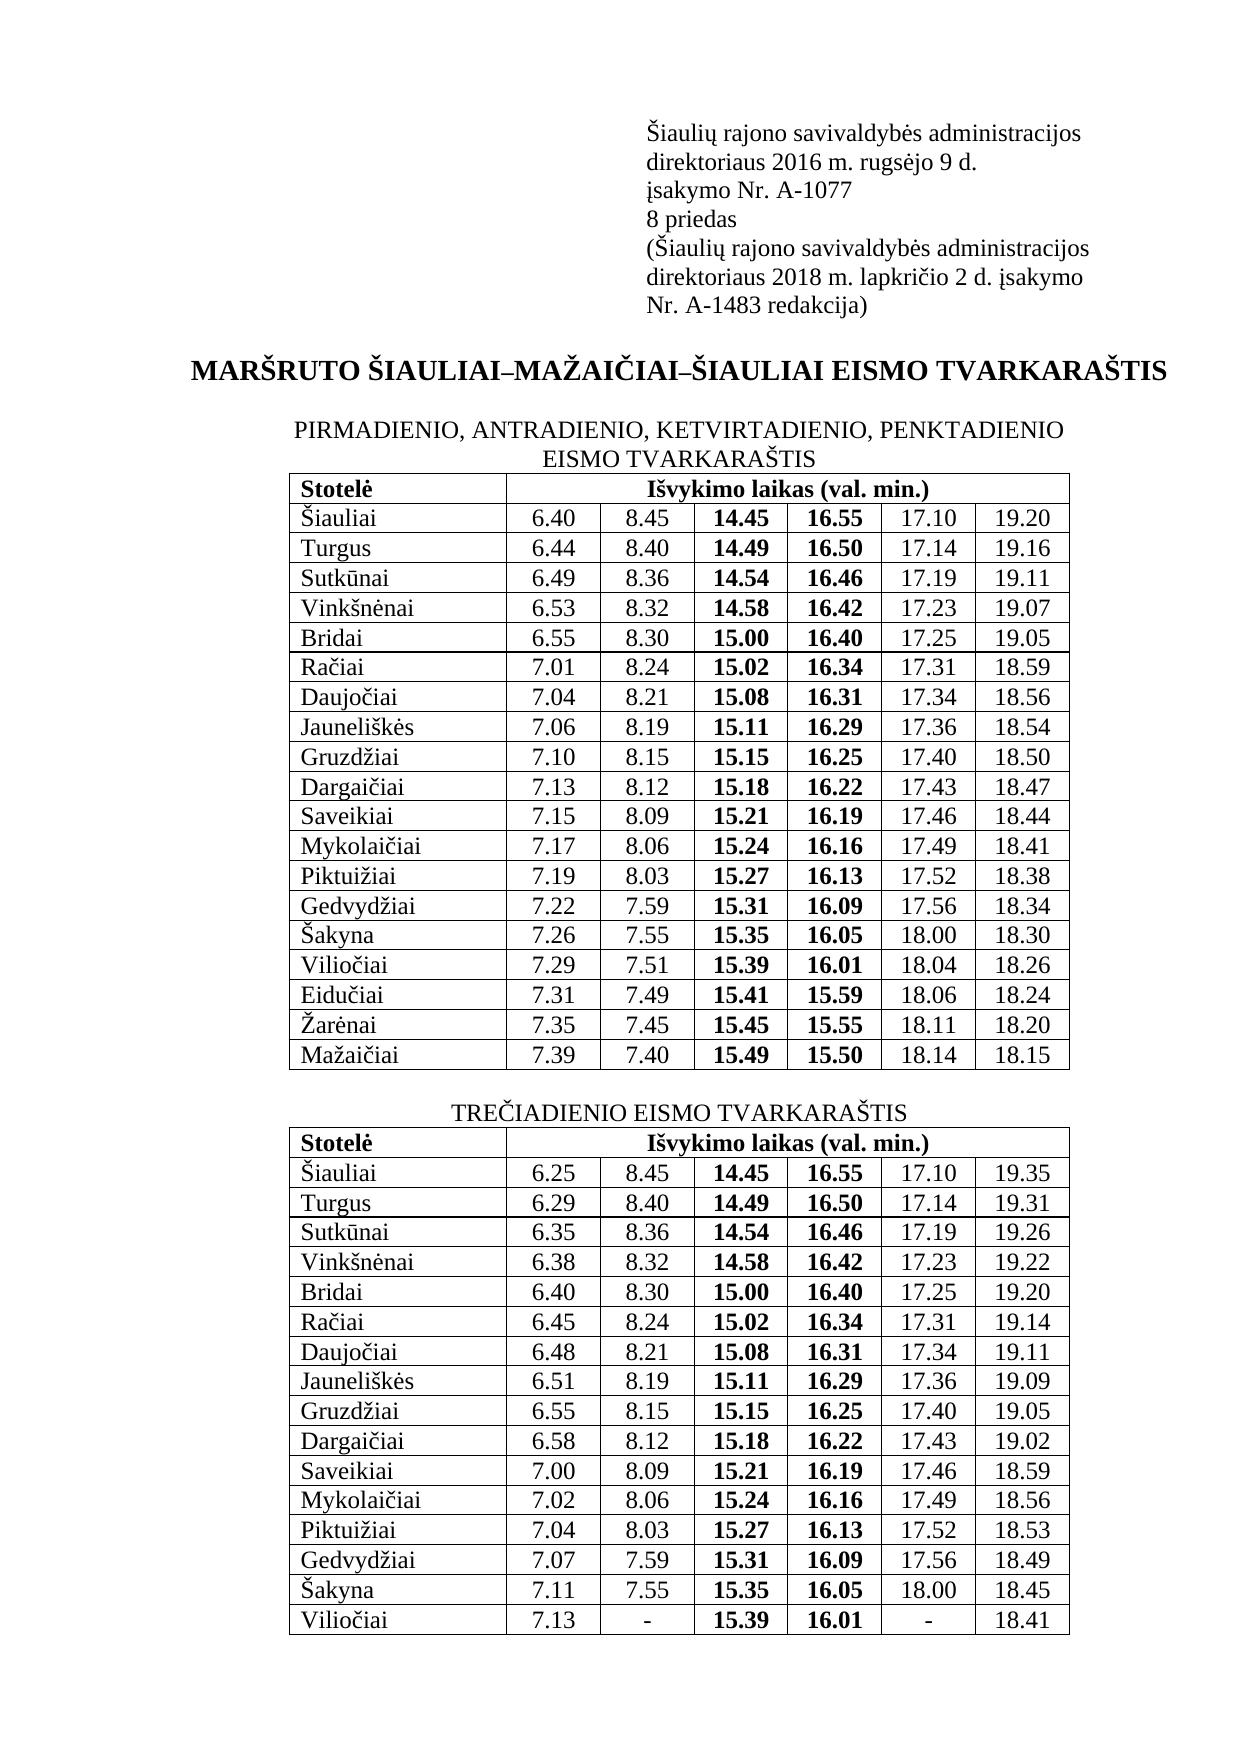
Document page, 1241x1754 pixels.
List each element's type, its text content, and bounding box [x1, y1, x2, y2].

table_cell 14.58 [695, 1247, 787, 1276]
table_cell 8.21 [601, 1337, 694, 1365]
table_cell 15.00 [695, 623, 787, 651]
table_cell 16.19 [788, 1456, 881, 1484]
table_cell 8.24 [601, 1307, 694, 1336]
table_cell 16.55 [788, 1158, 881, 1187]
table_cell 19.20 [976, 504, 1069, 532]
table_cell 17.43 [882, 772, 975, 800]
table_cell 8.45 [601, 1158, 694, 1187]
table_cell 6.44 [507, 533, 600, 562]
table_cell 15.50 [788, 1040, 881, 1068]
table_cell 17.23 [882, 1247, 975, 1276]
table_cell 18.47 [976, 772, 1069, 800]
table_cell 7.06 [507, 712, 600, 741]
text MARŠRUTO ŠIAULIAI–MAŽAIČIAI–ŠIAULIAI EISMO TVARKARAŠTIS [177, 353, 1181, 386]
table_cell 8.09 [601, 1456, 694, 1484]
table_cell 15.21 [695, 1456, 787, 1484]
table_cell 15.35 [695, 1575, 787, 1604]
table_cell 7.04 [507, 682, 600, 711]
table_cell 8.36 [601, 1218, 694, 1246]
table_cell 19.07 [976, 593, 1069, 622]
table_cell 8.15 [601, 1396, 694, 1425]
table_cell 15.35 [695, 921, 787, 949]
text Šiaulių rajono savivaldybės administracijos [646, 118, 1181, 147]
table_cell 18.14 [882, 1040, 975, 1068]
table_cell 15.59 [788, 980, 881, 1009]
table_cell 17.10 [882, 1158, 975, 1187]
table_cell 7.02 [507, 1486, 600, 1514]
table_cell 16.46 [788, 1218, 881, 1246]
table_cell 8.36 [601, 563, 694, 592]
table_cell 6.51 [507, 1366, 600, 1395]
table_cell 15.15 [695, 742, 787, 771]
table_cell Gruzdžiai [290, 1396, 506, 1425]
table_cell 7.55 [601, 921, 694, 949]
table_cell 19.09 [976, 1366, 1069, 1395]
table_cell 16.16 [788, 831, 881, 860]
table_cell 17.19 [882, 563, 975, 592]
table_cell 18.41 [976, 831, 1069, 860]
table_cell Jauneliškės [290, 712, 506, 741]
table_cell 7.00 [507, 1456, 600, 1484]
table_cell 17.52 [882, 1515, 975, 1544]
table_cell Vinkšnėnai [290, 593, 506, 622]
table_cell 15.31 [695, 891, 787, 919]
table_cell 8.19 [601, 1366, 694, 1395]
table_cell 15.49 [695, 1040, 787, 1068]
table_cell 7.13 [507, 772, 600, 800]
table_cell 15.15 [695, 1396, 787, 1425]
table_cell 6.40 [507, 504, 600, 532]
table_cell 8.09 [601, 801, 694, 830]
table_cell 17.14 [882, 533, 975, 562]
table_cell 8.24 [601, 653, 694, 681]
table_cell 7.13 [507, 1605, 600, 1633]
table_cell Šakyna [290, 921, 506, 949]
table_cell 18.24 [976, 980, 1069, 1009]
table_cell 17.25 [882, 1277, 975, 1306]
table_cell 15.39 [695, 950, 787, 979]
table_cell 16.40 [788, 1277, 881, 1306]
table_cell 17.46 [882, 801, 975, 830]
table_cell - [882, 1605, 975, 1633]
table_cell Šiauliai [290, 1158, 506, 1187]
table_cell 6.58 [507, 1426, 600, 1455]
table_cell 18.56 [976, 1486, 1069, 1514]
table_cell 18.49 [976, 1545, 1069, 1574]
table_cell 16.01 [788, 1605, 881, 1633]
table_cell Viliočiai [290, 950, 506, 979]
table_cell 18.41 [976, 1605, 1069, 1633]
table_cell 8.45 [601, 504, 694, 532]
table_cell Dargaičiai [290, 772, 506, 800]
table_cell 16.22 [788, 772, 881, 800]
table_cell 14.45 [695, 504, 787, 532]
table_cell 6.29 [507, 1188, 600, 1216]
table_cell 18.30 [976, 921, 1069, 949]
table_cell Daujočiai [290, 1337, 506, 1365]
table_cell 7.39 [507, 1040, 600, 1068]
table_cell Šiauliai [290, 504, 506, 532]
table_cell 18.15 [976, 1040, 1069, 1068]
table_cell 8.19 [601, 712, 694, 741]
table_header Išvykimo laikas (val. min.) [507, 474, 1069, 502]
table_cell 19.11 [976, 1337, 1069, 1365]
table_cell 16.31 [788, 1337, 881, 1365]
table_cell Viliočiai [290, 1605, 506, 1633]
table_cell 15.45 [695, 1010, 787, 1039]
table_cell 7.31 [507, 980, 600, 1009]
table_cell 6.49 [507, 563, 600, 592]
text įsakymo Nr. A-1077 [646, 176, 1181, 204]
table_cell 7.51 [601, 950, 694, 979]
table_cell 6.45 [507, 1307, 600, 1336]
table_cell 8.32 [601, 1247, 694, 1276]
table_cell Daujočiai [290, 682, 506, 711]
table_cell 7.22 [507, 891, 600, 919]
table_cell 16.34 [788, 1307, 881, 1336]
table_cell 15.24 [695, 1486, 787, 1514]
table_cell 6.38 [507, 1247, 600, 1276]
table_cell 15.11 [695, 1366, 787, 1395]
table_cell Gruzdžiai [290, 742, 506, 771]
table_cell 19.14 [976, 1307, 1069, 1336]
table_cell 17.23 [882, 593, 975, 622]
table_cell 17.10 [882, 504, 975, 532]
table_cell 18.11 [882, 1010, 975, 1039]
table_cell 16.13 [788, 1515, 881, 1544]
text EISMO TVARKARAŠTIS [177, 444, 1181, 473]
table_cell 7.40 [601, 1040, 694, 1068]
table_cell 15.24 [695, 831, 787, 860]
table_cell 17.36 [882, 1366, 975, 1395]
table_cell 17.43 [882, 1426, 975, 1455]
table_cell 6.40 [507, 1277, 600, 1306]
table_cell 19.02 [976, 1426, 1069, 1455]
table_cell 15.39 [695, 1605, 787, 1633]
table_cell Račiai [290, 1307, 506, 1336]
table_cell 7.35 [507, 1010, 600, 1039]
table_cell Jauneliškės [290, 1366, 506, 1395]
table_cell Turgus [290, 1188, 506, 1216]
table_cell - [601, 1605, 694, 1633]
table_cell 8.03 [601, 1515, 694, 1544]
table_cell 7.15 [507, 801, 600, 830]
table_cell 15.18 [695, 1426, 787, 1455]
table_cell Dargaičiai [290, 1426, 506, 1455]
table_cell 19.05 [976, 1396, 1069, 1425]
table_cell Eidučiai [290, 980, 506, 1009]
table_cell 6.25 [507, 1158, 600, 1187]
table_cell 6.35 [507, 1218, 600, 1246]
table_cell 6.53 [507, 593, 600, 622]
table_cell 16.05 [788, 1575, 881, 1604]
table_cell 14.54 [695, 563, 787, 592]
table_cell 16.09 [788, 1545, 881, 1574]
table_cell 15.27 [695, 1515, 787, 1544]
text direktoriaus 2016 m. rugsėjo 9 d. [646, 147, 1181, 176]
text Nr. A-1483 redakcija) [646, 291, 1181, 319]
table_cell 7.04 [507, 1515, 600, 1544]
table_cell 18.44 [976, 801, 1069, 830]
table_cell 7.55 [601, 1575, 694, 1604]
table_cell 14.58 [695, 593, 787, 622]
table_cell 18.54 [976, 712, 1069, 741]
table_cell 16.50 [788, 533, 881, 562]
table_cell 16.42 [788, 1247, 881, 1276]
table_cell 17.40 [882, 742, 975, 771]
table_cell 8.12 [601, 772, 694, 800]
table_cell Mykolaičiai [290, 1486, 506, 1514]
table_cell 17.31 [882, 1307, 975, 1336]
table_cell 16.29 [788, 1366, 881, 1395]
table_cell 15.08 [695, 1337, 787, 1365]
text (Šiaulių rajono savivaldybės administracijos [646, 233, 1181, 262]
table_cell 14.54 [695, 1218, 787, 1246]
table_cell 18.59 [976, 653, 1069, 681]
table_cell 18.34 [976, 891, 1069, 919]
table_cell Račiai [290, 653, 506, 681]
table_cell 14.49 [695, 533, 787, 562]
table_cell 6.55 [507, 623, 600, 651]
table_cell 17.52 [882, 861, 975, 890]
table_cell 19.35 [976, 1158, 1069, 1187]
table_cell 7.19 [507, 861, 600, 890]
table_cell 19.05 [976, 623, 1069, 651]
table_cell 7.59 [601, 1545, 694, 1574]
table_cell 16.31 [788, 682, 881, 711]
table_cell 17.56 [882, 891, 975, 919]
table_cell 16.55 [788, 504, 881, 532]
table_cell 15.41 [695, 980, 787, 1009]
table_cell 17.40 [882, 1396, 975, 1425]
table_cell 17.49 [882, 1486, 975, 1514]
table_cell 8.21 [601, 682, 694, 711]
table_cell Vinkšnėnai [290, 1247, 506, 1276]
table_cell Sutkūnai [290, 563, 506, 592]
table_cell 7.10 [507, 742, 600, 771]
table_cell 6.55 [507, 1396, 600, 1425]
table_cell 8.30 [601, 623, 694, 651]
table_cell 17.34 [882, 682, 975, 711]
table_cell 15.08 [695, 682, 787, 711]
table_cell 18.45 [976, 1575, 1069, 1604]
table_cell Bridai [290, 623, 506, 651]
text PIRMADIENIO, ANTRADIENIO, KETVIRTADIENIO, PENKTADIENIO [177, 415, 1181, 444]
table_cell 8.40 [601, 1188, 694, 1216]
table_cell Šakyna [290, 1575, 506, 1604]
table_cell 7.26 [507, 921, 600, 949]
table_cell 7.07 [507, 1545, 600, 1574]
table_cell 19.31 [976, 1188, 1069, 1216]
table_cell 8.40 [601, 533, 694, 562]
table_cell 15.00 [695, 1277, 787, 1306]
table_cell 8.06 [601, 1486, 694, 1514]
table_cell 16.05 [788, 921, 881, 949]
table_cell 15.02 [695, 653, 787, 681]
table_cell 17.14 [882, 1188, 975, 1216]
table_header Išvykimo laikas (val. min.) [507, 1128, 1069, 1157]
table_cell 17.36 [882, 712, 975, 741]
table_cell 16.22 [788, 1426, 881, 1455]
table_cell Bridai [290, 1277, 506, 1306]
table_cell 18.56 [976, 682, 1069, 711]
table_cell 16.40 [788, 623, 881, 651]
table_cell 8.30 [601, 1277, 694, 1306]
table_cell 15.31 [695, 1545, 787, 1574]
table_cell 14.45 [695, 1158, 787, 1187]
table_cell 14.49 [695, 1188, 787, 1216]
table_cell Gedvydžiai [290, 1545, 506, 1574]
table_cell 16.50 [788, 1188, 881, 1216]
table_cell 7.59 [601, 891, 694, 919]
table_cell Turgus [290, 533, 506, 562]
table_cell 16.34 [788, 653, 881, 681]
table_cell 19.20 [976, 1277, 1069, 1306]
text 8 priedas [646, 204, 1181, 233]
table_cell 7.45 [601, 1010, 694, 1039]
table_cell Mažaičiai [290, 1040, 506, 1068]
table_cell 15.21 [695, 801, 787, 830]
table_cell 15.27 [695, 861, 787, 890]
table_cell 17.49 [882, 831, 975, 860]
table_cell 18.00 [882, 921, 975, 949]
table_cell 17.19 [882, 1218, 975, 1246]
table_cell Piktuižiai [290, 1515, 506, 1544]
table_cell Sutkūnai [290, 1218, 506, 1246]
table_cell 19.22 [976, 1247, 1069, 1276]
table_cell 7.49 [601, 980, 694, 1009]
table_cell 15.11 [695, 712, 787, 741]
table_cell 17.31 [882, 653, 975, 681]
table_cell 18.00 [882, 1575, 975, 1604]
table_cell Žarėnai [290, 1010, 506, 1039]
table_cell 7.17 [507, 831, 600, 860]
table_cell 16.25 [788, 1396, 881, 1425]
table_cell 15.55 [788, 1010, 881, 1039]
table_cell 18.50 [976, 742, 1069, 771]
table_cell 8.03 [601, 861, 694, 890]
table_cell 19.16 [976, 533, 1069, 562]
table_cell 16.01 [788, 950, 881, 979]
table_cell 8.12 [601, 1426, 694, 1455]
table_cell 18.53 [976, 1515, 1069, 1544]
table_cell 8.15 [601, 742, 694, 771]
table_cell 8.32 [601, 593, 694, 622]
table_cell 16.42 [788, 593, 881, 622]
table_cell Saveikiai [290, 801, 506, 830]
table_cell 16.13 [788, 861, 881, 890]
table_cell 16.19 [788, 801, 881, 830]
table_cell 15.02 [695, 1307, 787, 1336]
table_cell 8.06 [601, 831, 694, 860]
text direktoriaus 2018 m. lapkričio 2 d. įsakymo [646, 262, 1181, 291]
table_cell 16.29 [788, 712, 881, 741]
table_cell 17.25 [882, 623, 975, 651]
table_cell 16.09 [788, 891, 881, 919]
table_cell 19.26 [976, 1218, 1069, 1246]
table_cell 18.06 [882, 980, 975, 1009]
table_cell 16.25 [788, 742, 881, 771]
table_cell Piktuižiai [290, 861, 506, 890]
table_cell Saveikiai [290, 1456, 506, 1484]
table_cell 17.34 [882, 1337, 975, 1365]
table_cell 18.20 [976, 1010, 1069, 1039]
text TREČIADIENIO EISMO TVARKARAŠTIS [177, 1098, 1181, 1127]
table_cell 16.16 [788, 1486, 881, 1514]
table_cell 18.04 [882, 950, 975, 979]
table_cell 7.11 [507, 1575, 600, 1604]
table_cell 15.18 [695, 772, 787, 800]
table_cell 7.01 [507, 653, 600, 681]
table_cell 17.46 [882, 1456, 975, 1484]
table_header Stotelė [290, 474, 506, 502]
table_cell 19.11 [976, 563, 1069, 592]
table_cell 7.29 [507, 950, 600, 979]
table_cell Mykolaičiai [290, 831, 506, 860]
table_cell 16.46 [788, 563, 881, 592]
table_header Stotelė [290, 1128, 506, 1157]
table_cell 6.48 [507, 1337, 600, 1365]
table_cell Gedvydžiai [290, 891, 506, 919]
table_cell 17.56 [882, 1545, 975, 1574]
table_cell 18.59 [976, 1456, 1069, 1484]
table_cell 18.38 [976, 861, 1069, 890]
table_cell 18.26 [976, 950, 1069, 979]
